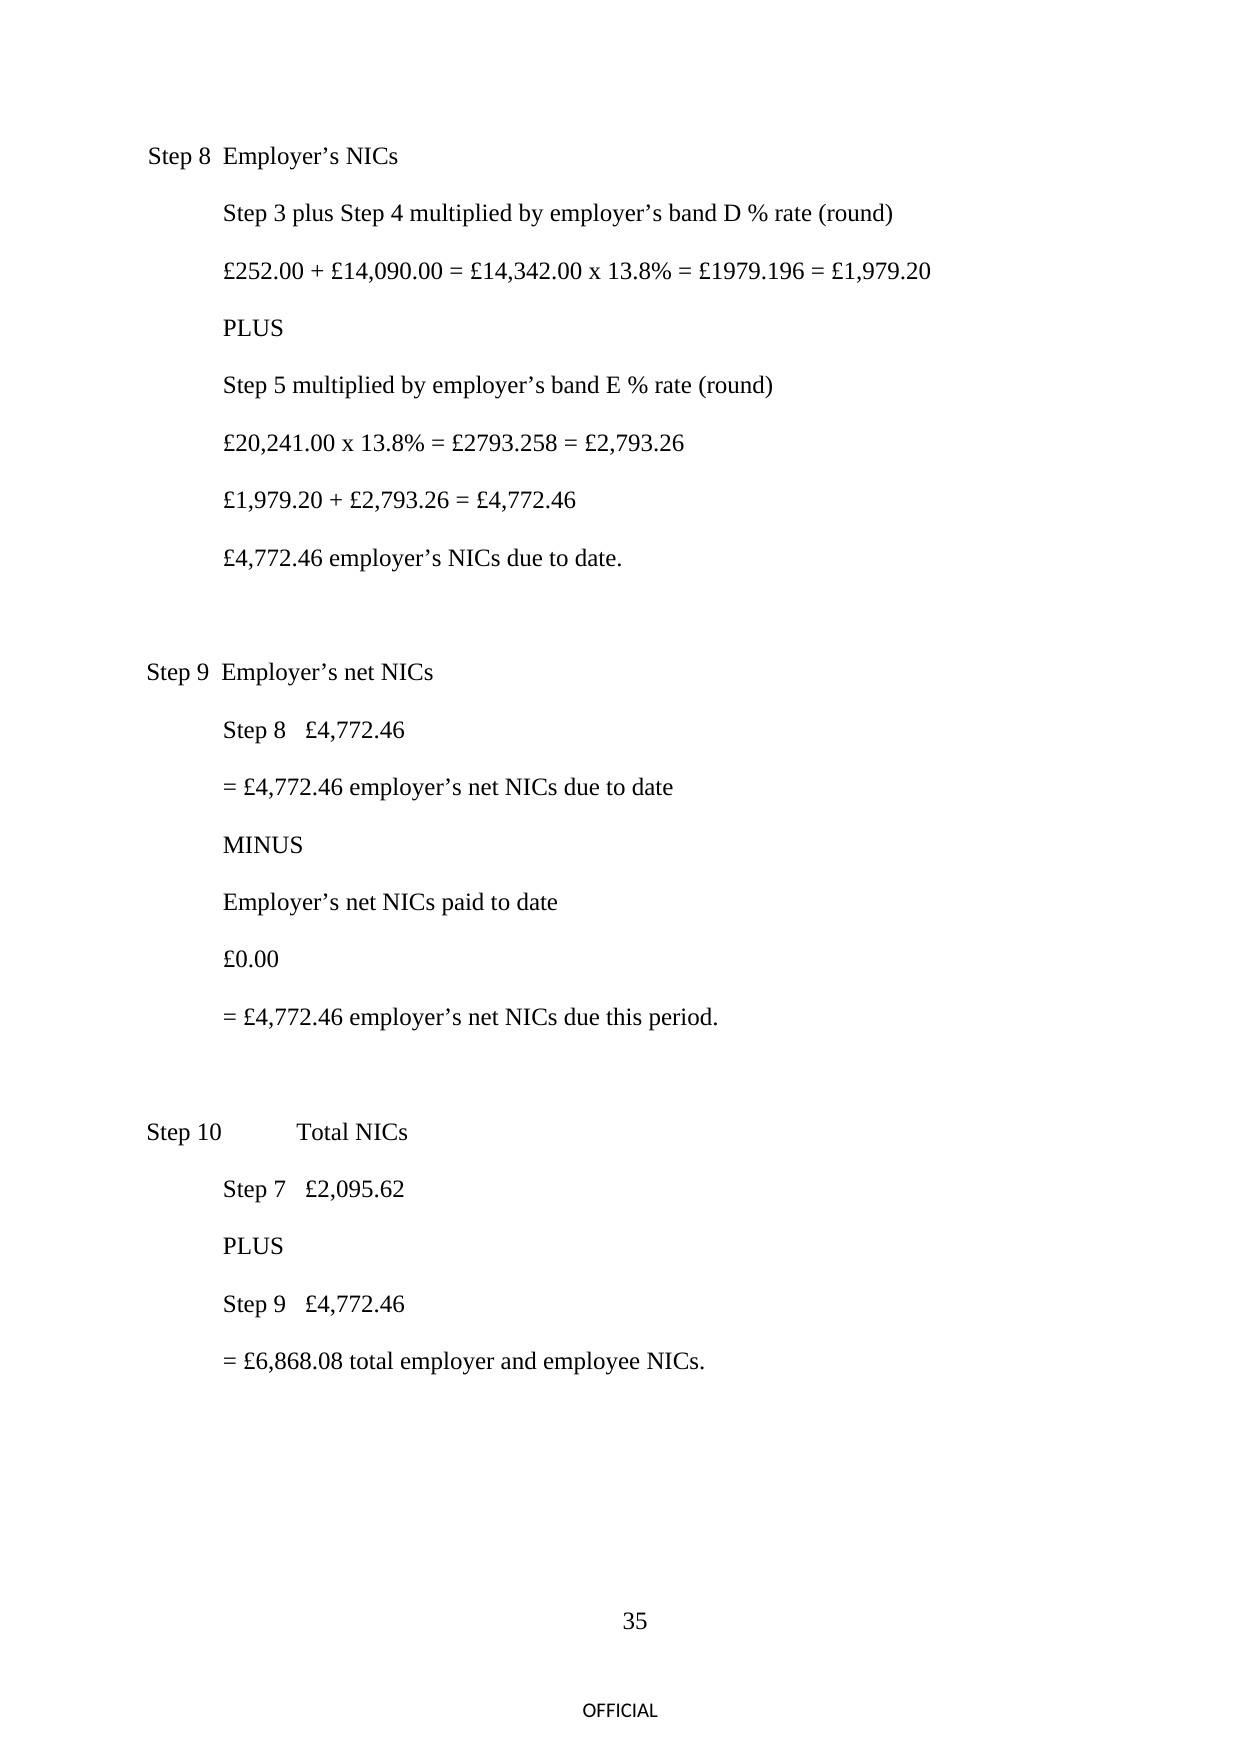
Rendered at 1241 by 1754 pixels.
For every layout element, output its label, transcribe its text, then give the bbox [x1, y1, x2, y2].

text PLUS [148, 313, 1124, 342]
text = £4,772.46 employer’s net NICs due this period. [221, 1002, 1124, 1031]
text £0.00 [221, 944, 1124, 973]
text Employer’s net NICs paid to date [221, 887, 1124, 916]
text Step 5 multiplied by employer’s band E % rate (round) [148, 371, 1124, 399]
text £252.00 + £14,090.00 = £14,342.00 x 13.8% = £1979.196 = £1,979.20 [148, 256, 1124, 284]
text Step 8 Employer’s NICs [148, 141, 1124, 170]
text £4,772.46 employer’s NICs due to date. [148, 543, 1124, 571]
text Step 10 Total NICs [146, 1117, 1124, 1145]
text Step 8 £4,772.46 [146, 715, 1124, 744]
text = £4,772.46 employer’s net NICs due to date [221, 772, 1124, 801]
text Step 3 plus Step 4 multiplied by employer’s band D % rate (round) [148, 198, 1124, 227]
text MINUS [221, 830, 1124, 858]
text = £6,868.08 total employer and employee NICs. [221, 1346, 1124, 1375]
text Step 9 Employer’s net NICs [146, 657, 1124, 686]
text £20,241.00 x 13.8% = £2793.258 = £2,793.26 [148, 428, 1124, 457]
text Step 7 £2,095.62 [146, 1174, 1124, 1203]
text £1,979.20 + £2,793.26 = £4,772.46 [148, 485, 1124, 514]
text PLUS [146, 1231, 1124, 1260]
text Step 9 £4,772.46 [221, 1289, 1124, 1318]
